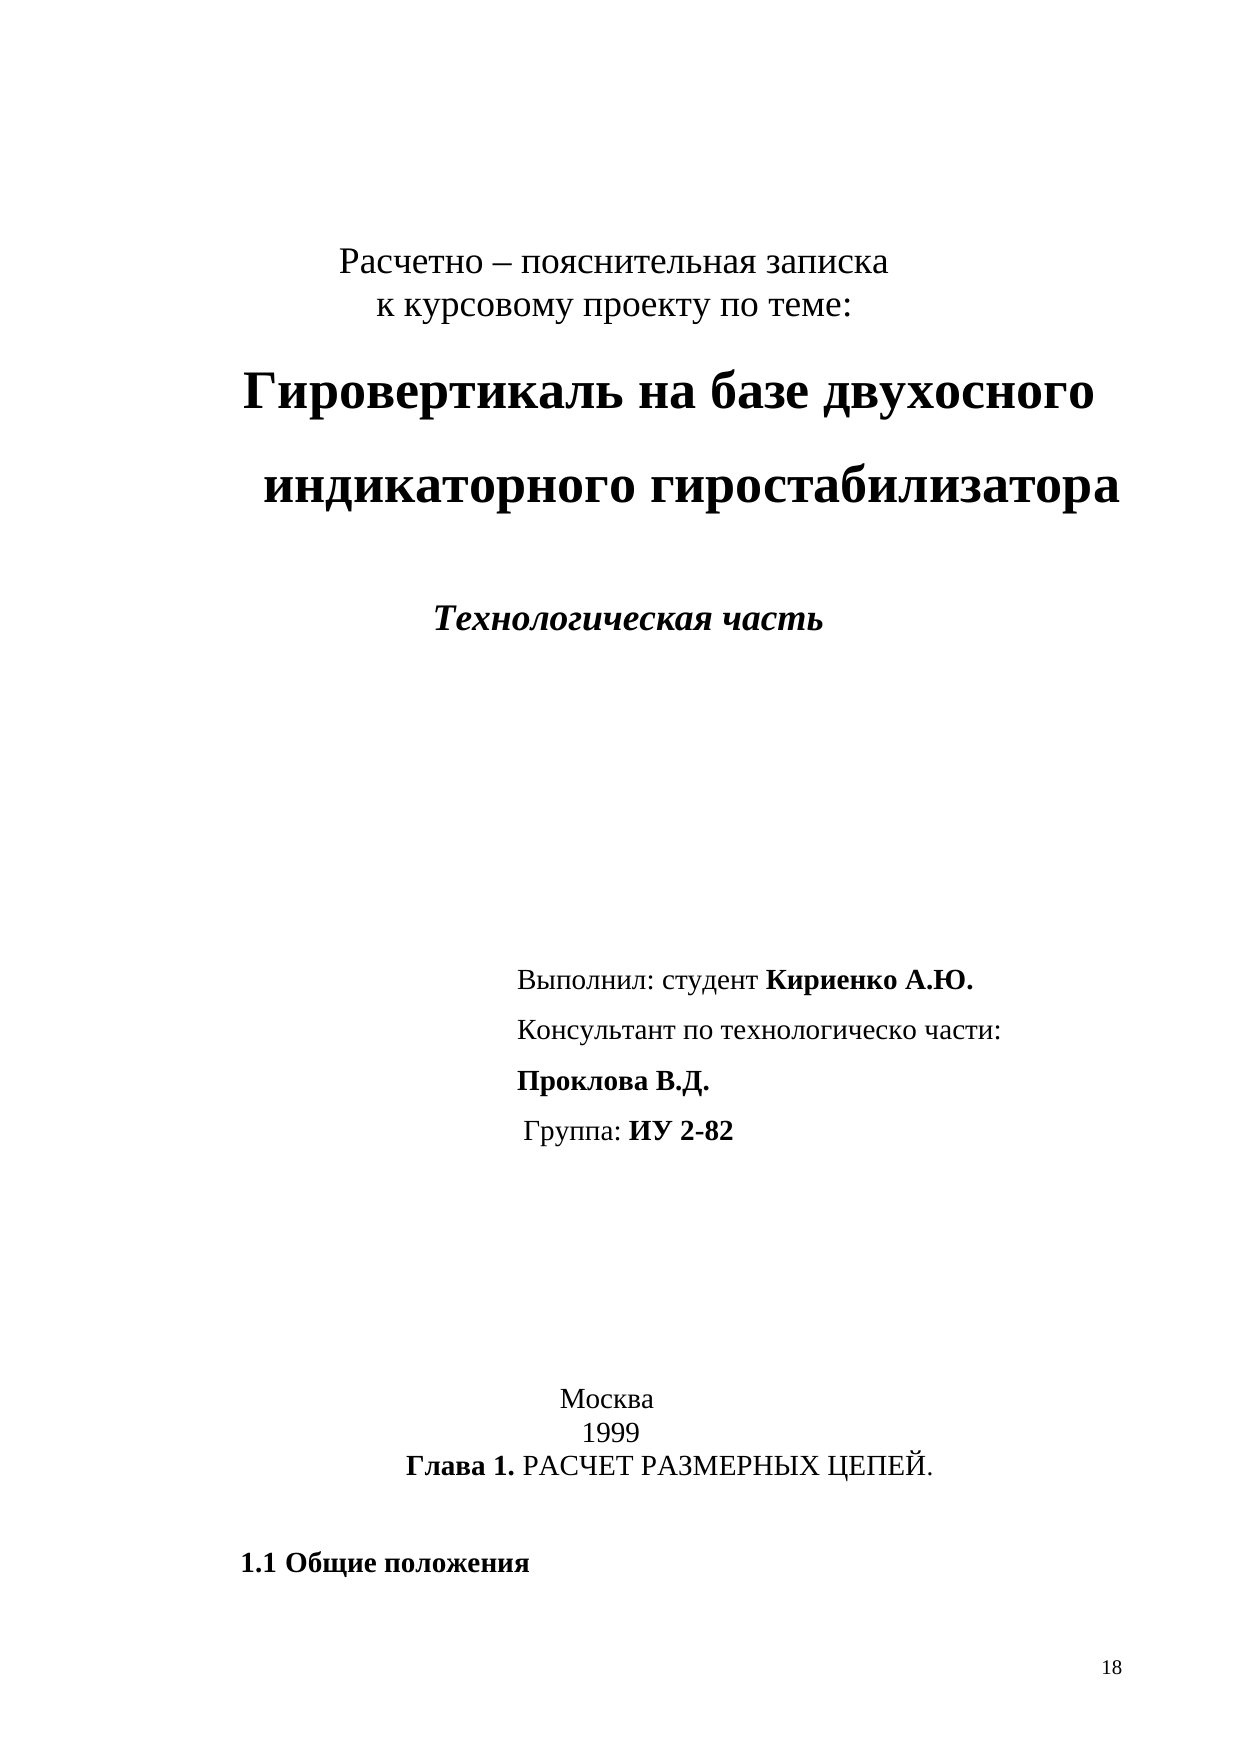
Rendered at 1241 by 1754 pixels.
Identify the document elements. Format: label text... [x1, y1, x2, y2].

list Общие положения [240, 1546, 1122, 1579]
subtitle Технологическая часть [217, 596, 1122, 639]
text Глава 1. РАСЧЕТ РАЗМЕРНЫХ ЦЕПЕЙ. [217, 1448, 1122, 1482]
subtitle Гировертикаль на базе двухосного индикаторного гиростабилизатора [217, 358, 1122, 514]
text 1999 [217, 1415, 1122, 1448]
text Москва [217, 1381, 1122, 1415]
text Расчетно – пояснительная записка [217, 239, 1122, 282]
text Группа: ИУ 2-82 [217, 1113, 1122, 1147]
text к курсовому проекту по теме: [217, 282, 1122, 325]
text Выполнил: студент Кириенко А.Ю. Консультант по технологическо части: Проклова В.Д. [517, 962, 1122, 1096]
